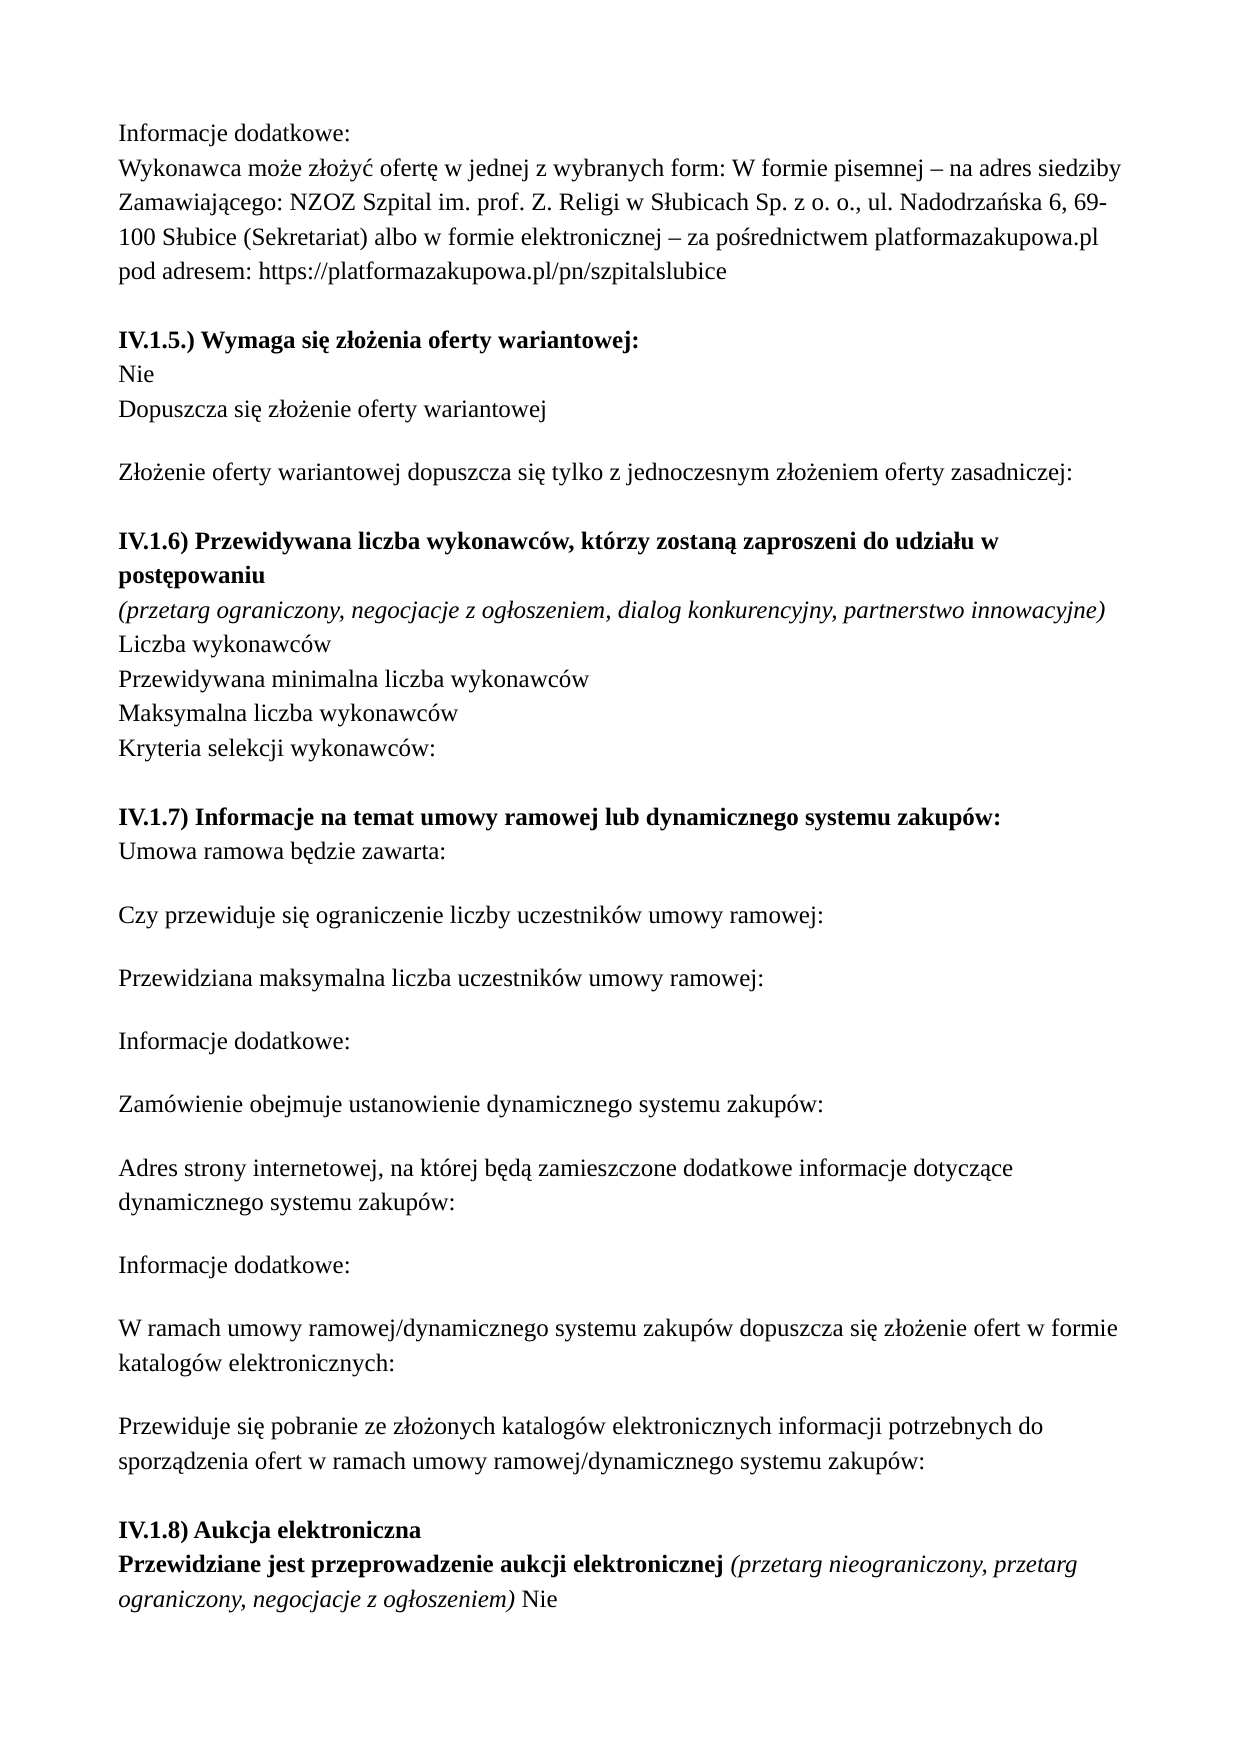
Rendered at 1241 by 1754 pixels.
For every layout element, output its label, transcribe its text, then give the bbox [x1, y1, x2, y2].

text Umowa ramowa będzie zawarta: Czy przewiduje się ograniczenie liczby uczestników umowy ramowej: Przewidziana maksymalna liczba uczestników umowy ramowej: Informacje dodatkowe: Zamówienie obejmuje ustanowienie dynamicznego systemu zakupów: Adres strony internetowej, na której będą zamieszczone dodatkowe informacje dotyczące dynamicznego systemu zakupów: Informacje dodatkowe: W ramach umowy ramowej/dynamicznego systemu zakupów dopuszcza się złożenie ofert w formie katalogów elektronicznych: Przewiduje się pobranie ze złożonych katalogów elektronicznych informacji potrzebnych do sporządzenia ofert w ramach umowy ramowej/dynamicznego systemu zakupów: [118, 836, 1122, 1474]
text IV.1.7) Informacje na temat umowy ramowej lub dynamicznego systemu zakupów: [118, 767, 1122, 831]
text Informacje dodatkowe: Wykonawca może złożyć ofertę w jednej z wybranych form: W formie pisemnej – na adres siedziby Zamawiającego: NZOZ Szpital im. prof. Z. Religi w Słubicach Sp. z o. o., ul. Nadodrzańska 6, 69-100 Słubice (Sekretariat) albo w formie elektronicznej – za pośrednictwem platformazakupowa.pl pod adresem: https://platformazakupowa.pl/pn/szpitalslubice [118, 118, 1122, 285]
text Liczba wykonawców Przewidywana minimalna liczba wykonawców Maksymalna liczba wykonawców Kryteria selekcji wykonawców: [118, 629, 1122, 762]
text Nie Dopuszcza się złożenie oferty wariantowej Złożenie oferty wariantowej dopuszcza się tylko z jednoczesnym złożeniem oferty zasadniczej: [118, 359, 1122, 486]
text IV.1.5.) Wymaga się złożenia oferty wariantowej: [118, 291, 1122, 354]
text IV.1.6) Przewidywana liczba wykonawców, którzy zostaną zaproszeni do udziału w postępowaniu (przetarg ograniczony, negocjacje z ogłoszeniem, dialog konkurencyjny, partnerstwo innowacyjne) [118, 492, 1122, 624]
text IV.1.8) Aukcja elektroniczna Przewidziane jest przeprowadzenie aukcji elektronicznej (przetarg nieograniczony, przetarg ograniczony, negocjacje z ogłoszeniem) Nie [118, 1480, 1122, 1612]
